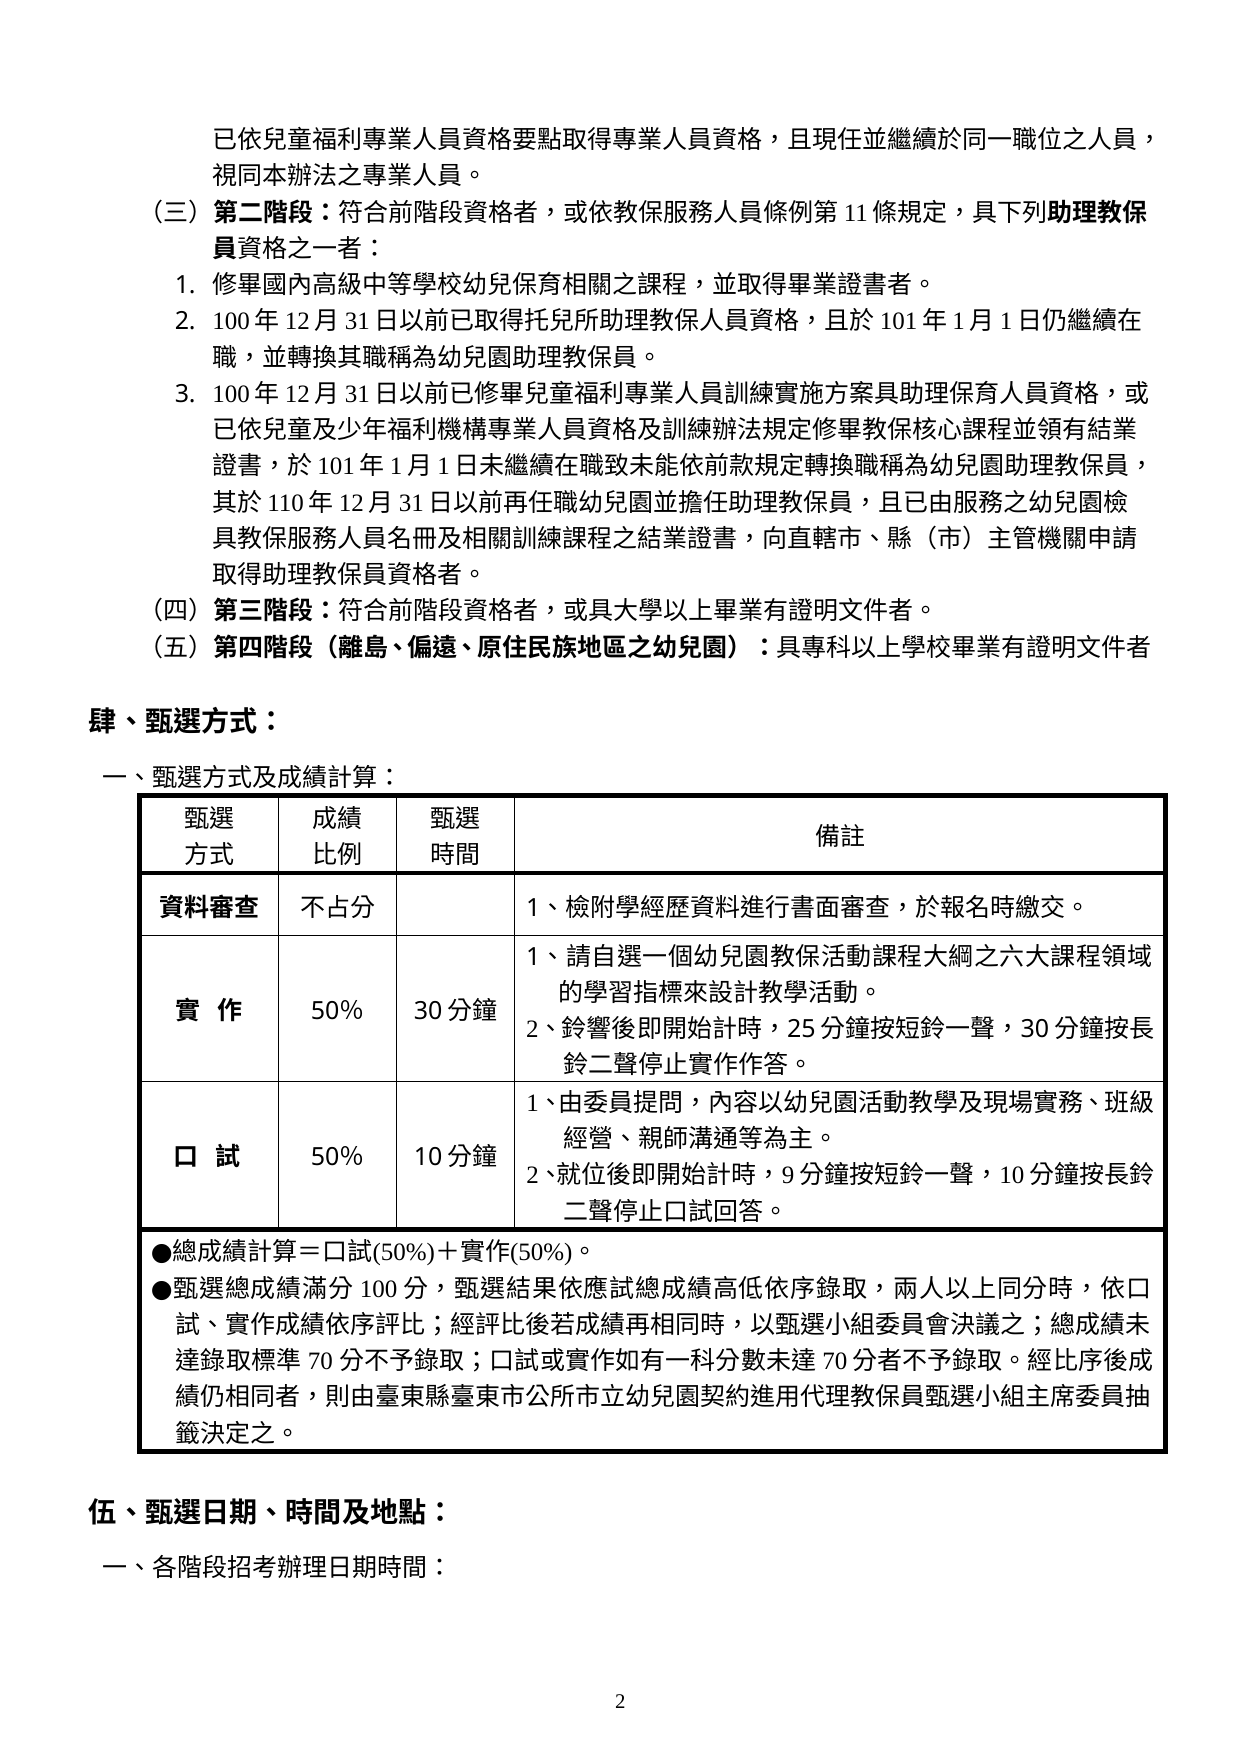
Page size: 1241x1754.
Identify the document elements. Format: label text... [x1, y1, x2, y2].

list 修畢國內高級中等學校幼兒保育相關之課程，並取得畢業證書者。 [174, 264, 1152, 301]
table_cell [397, 875, 514, 935]
table_cell 50％ [279, 1082, 396, 1227]
list 100年12月31日以前已修畢兒童福利專業人員訓練實施方案具助理保育人員資格，或已依兒童及少年福利機構專業人員資格及訓練辦法規定修畢教保核心課程並領有結業證書，於101年1月1日未繼續在職致未能依前款規定轉換職稱為幼兒園助理教保員，其於110年12月31日以前再任職幼兒園並擔任助理教保員，且已由服務之幼兒園檢具教保服務人員名冊及相關訓練課程之結業證書，向直轄市、縣（市）主管機關申請取得助理教保員資格者。 [174, 373, 1152, 591]
text （四）第三階段：符合前階段資格者，或具大學以上畢業有證明文件者。 [138, 591, 1152, 627]
text 伍、甄選日期、時間及地點： [89, 1473, 1152, 1548]
text 一、甄選方式及成績計算： [102, 757, 1152, 793]
list 符合兒童及少年福利機構專業人員資格及訓練辦法第26條第1項規定，該辦法施行前，已依兒童福利專業人員資格要點取得專業人員資格，且現任並繼續於同一職位之人員，視同本辦法之專業人員。 [174, 119, 1152, 192]
text 肆、甄選方式： [89, 682, 1152, 757]
table_cell 1、檢附學經歷資料進行書面審查，於報名時繳交。 [515, 875, 1163, 935]
table_header 甄選 方式 [142, 798, 278, 871]
table_cell 資料審查 [142, 875, 278, 935]
text （三）第二階段：符合前階段資格者，或依教保服務人員條例第11條規定，具下列助理教保員資格之一者： [138, 192, 1152, 264]
table_header 成績 比例 [279, 798, 396, 871]
text 一、各階段招考辦理日期時間： [102, 1548, 1152, 1584]
list 100年12月31日以前已取得托兒所助理教保人員資格，且於101年1月1日仍繼續在職，並轉換其職稱為幼兒園助理教保員。 [174, 301, 1152, 373]
table_cell 1、由委員提問，內容以幼兒園活動教學及現場實務、班級經營、親師溝通等為主。 2、就位後即開始計時，9分鐘按短鈴一聲，10分鐘按長鈴二聲停止口試回答。 [515, 1082, 1163, 1227]
table_cell 50％ [279, 936, 396, 1081]
table_cell 不占分 [279, 875, 396, 935]
text （五）第四階段（離島、偏遠、原住民族地區之幼兒園）：具專科以上學校畢業有證明文件者。 [138, 627, 1152, 663]
table_header 甄選 時間 [397, 798, 514, 871]
table_cell 口 試 [142, 1082, 278, 1227]
table_cell 10分鐘 [397, 1082, 514, 1227]
table_cell 實 作 [142, 936, 278, 1081]
table_cell ●總成績計算＝口試(50%)＋實作(50%)。 ●甄選總成績滿分100分，甄選結果依應試總成績高低依序錄取，兩人以上同分時，依口試、實作成績依序評比；經評比後若成績再相同時，以甄選小組委員會決議之；總成績未達錄取標準 70 分不予錄取；口試或實作如有一科分數未達70分者不予錄取。經比序後成績仍相同者，則由臺東縣臺東市公所市立幼兒園契約進用代理教保員甄選小組主席委員抽籤決定之。 [142, 1232, 1163, 1449]
table_cell 1、請自選一個幼兒園教保活動課程大綱之六大課程領域的學習指標來設計教學活動。 2、鈴響後即開始計時，25分鐘按短鈴一聲，30分鐘按長鈴二聲停止實作作答。 [515, 936, 1163, 1081]
table_header 備註 [515, 798, 1163, 871]
table_cell 30分鐘 [397, 936, 514, 1081]
